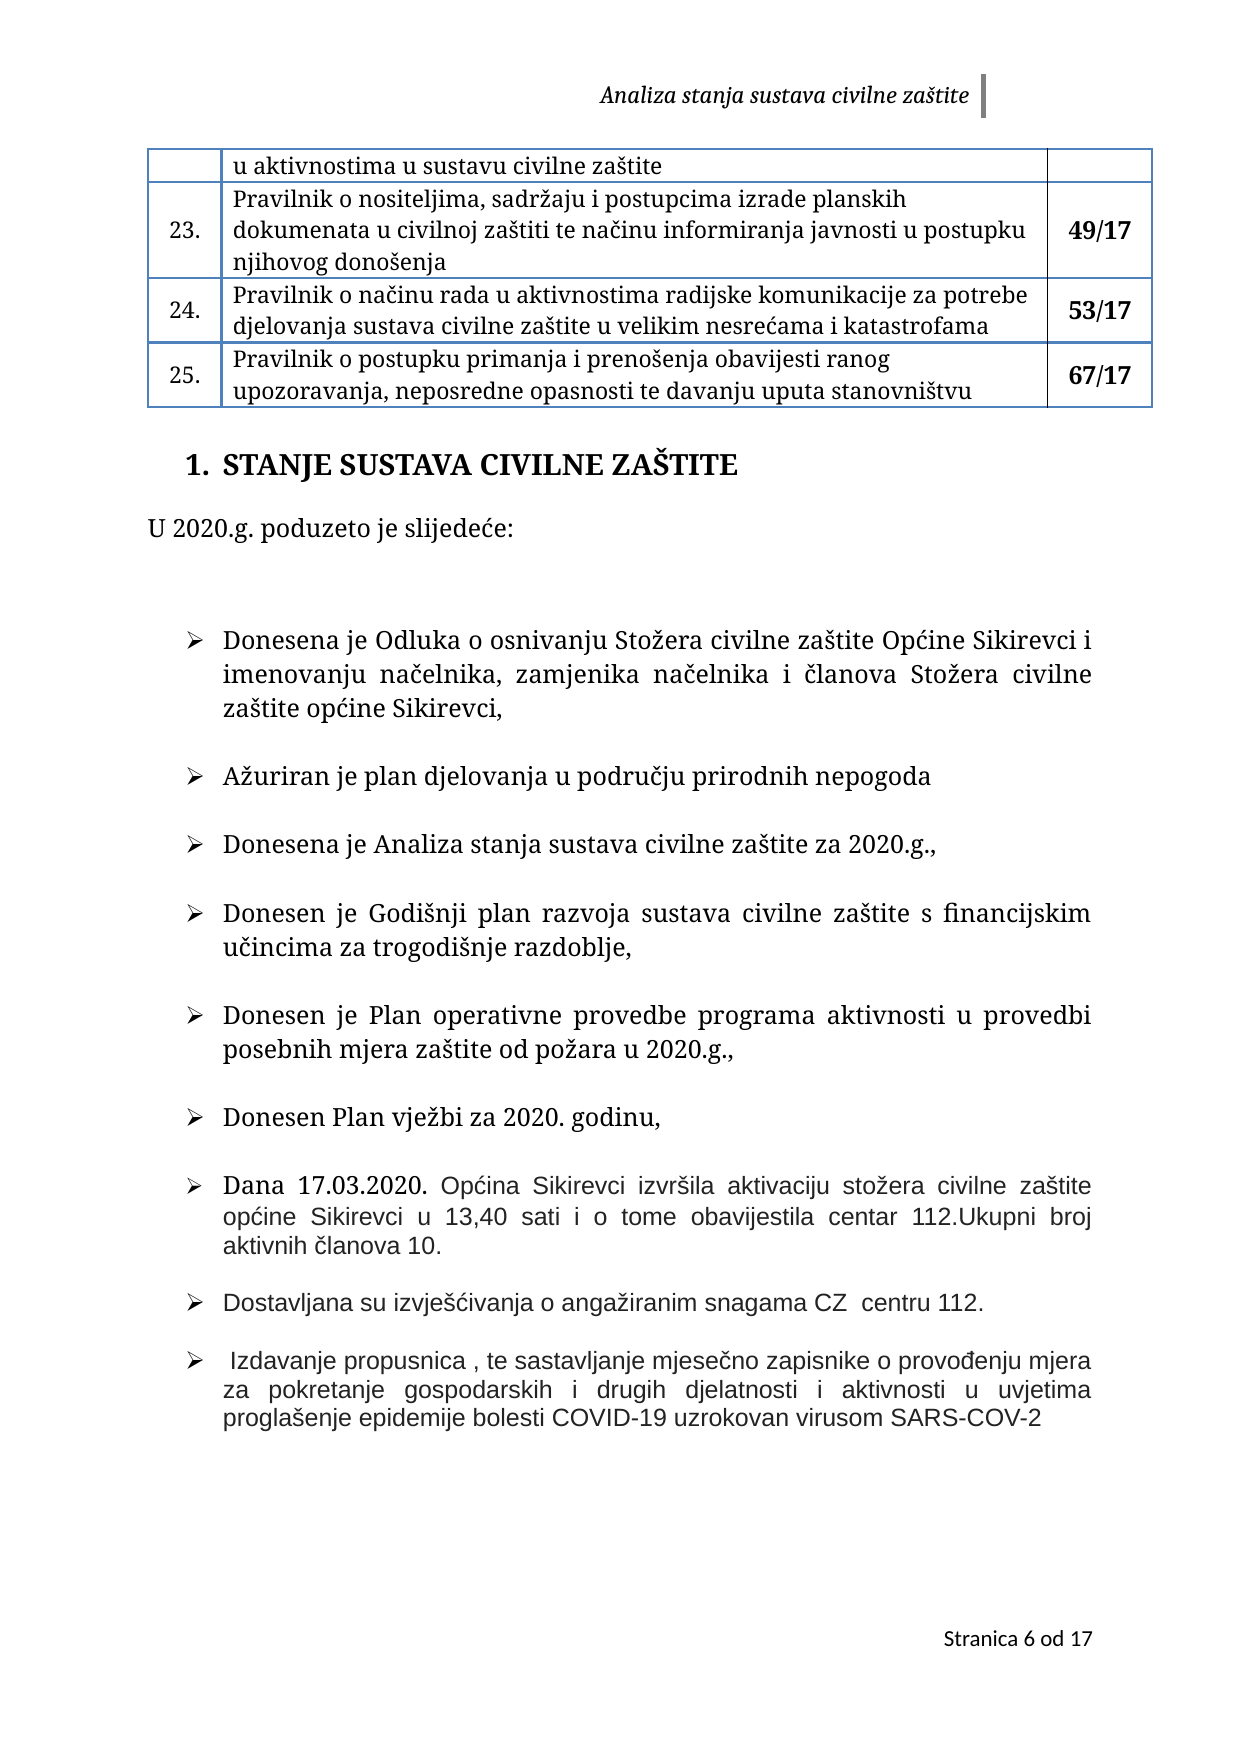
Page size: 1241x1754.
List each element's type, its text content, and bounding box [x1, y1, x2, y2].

table_cell [149, 150, 220, 181]
table_cell 23. [149, 183, 220, 277]
list Donesena je Odluka o osnivanju Stožera civilne zaštite Općine Sikirevci i imenovanju načelnika, zamjenika načelnika i članova Stožera civilne zaštite općine Sikirevci, [185, 623, 1093, 725]
list Donesen Plan vježbi za 2020. godinu, [185, 1100, 1093, 1134]
table_cell 67/17 [1048, 344, 1151, 406]
list Donesen je Plan operativne provedbe programa aktivnosti u provedbi posebnih mjera zaštite od požara u 2020.g., [185, 997, 1093, 1066]
table_cell u aktivnostima u sustavu civilne zaštite [223, 150, 1047, 181]
table_cell 53/17 [1048, 279, 1151, 341]
text U 2020.g. poduzeto je slijedeće: [148, 510, 1093, 544]
list STANJE SUSTAVA CIVILNE ZAŠTITE [185, 444, 1093, 484]
table_cell Pravilnik o nositeljima, sadržaju i postupcima izrade planskih dokumenata u civilnoj zaštiti te načinu informiranja javnosti u postupku njihovog donošenja [223, 183, 1047, 277]
table_cell Pravilnik o postupku primanja i prenošenja obavijesti ranog upozoravanja, neposredne opasnosti te davanju uputa stanovništvu [223, 344, 1047, 406]
table_cell 24. [149, 279, 220, 341]
list Donesen je Godišnji plan razvoja sustava civilne zaštite s financijskim učincima za trogodišnje razdoblje, [185, 895, 1093, 963]
list Dostavljana su izvješćivanja o angažiranim snagama CZ centru 112. [185, 1288, 1093, 1317]
list Izdavanje propusnica , te sastavljanje mjesečno zapisnike o provođenju mjera za pokretanje gospodarskih i drugih djelatnosti i aktivnosti u uvjetima proglašenje epidemije bolesti COVID-19 uzrokovan virusom SARS-COV-2 [185, 1346, 1093, 1432]
list Donesena je Analiza stanja sustava civilne zaštite za 2020.g., [185, 827, 1093, 861]
list Ažuriran je plan djelovanja u području prirodnih nepogoda [185, 759, 1093, 793]
list Dana 17.03.2020. Općina Sikirevci izvršila aktivaciju stožera civilne zaštite općine Sikirevci u 13,40 sati i o tome obavijestila centar 112.Ukupni broj aktivnih članova 10. [185, 1168, 1093, 1259]
table_cell 25. [149, 344, 220, 406]
table_cell Pravilnik o načinu rada u aktivnostima radijske komunikacije za potrebe djelovanja sustava civilne zaštite u velikim nesrećama i katastrofama [223, 279, 1047, 341]
table_cell [1048, 150, 1151, 181]
table_cell 49/17 [1048, 183, 1151, 277]
